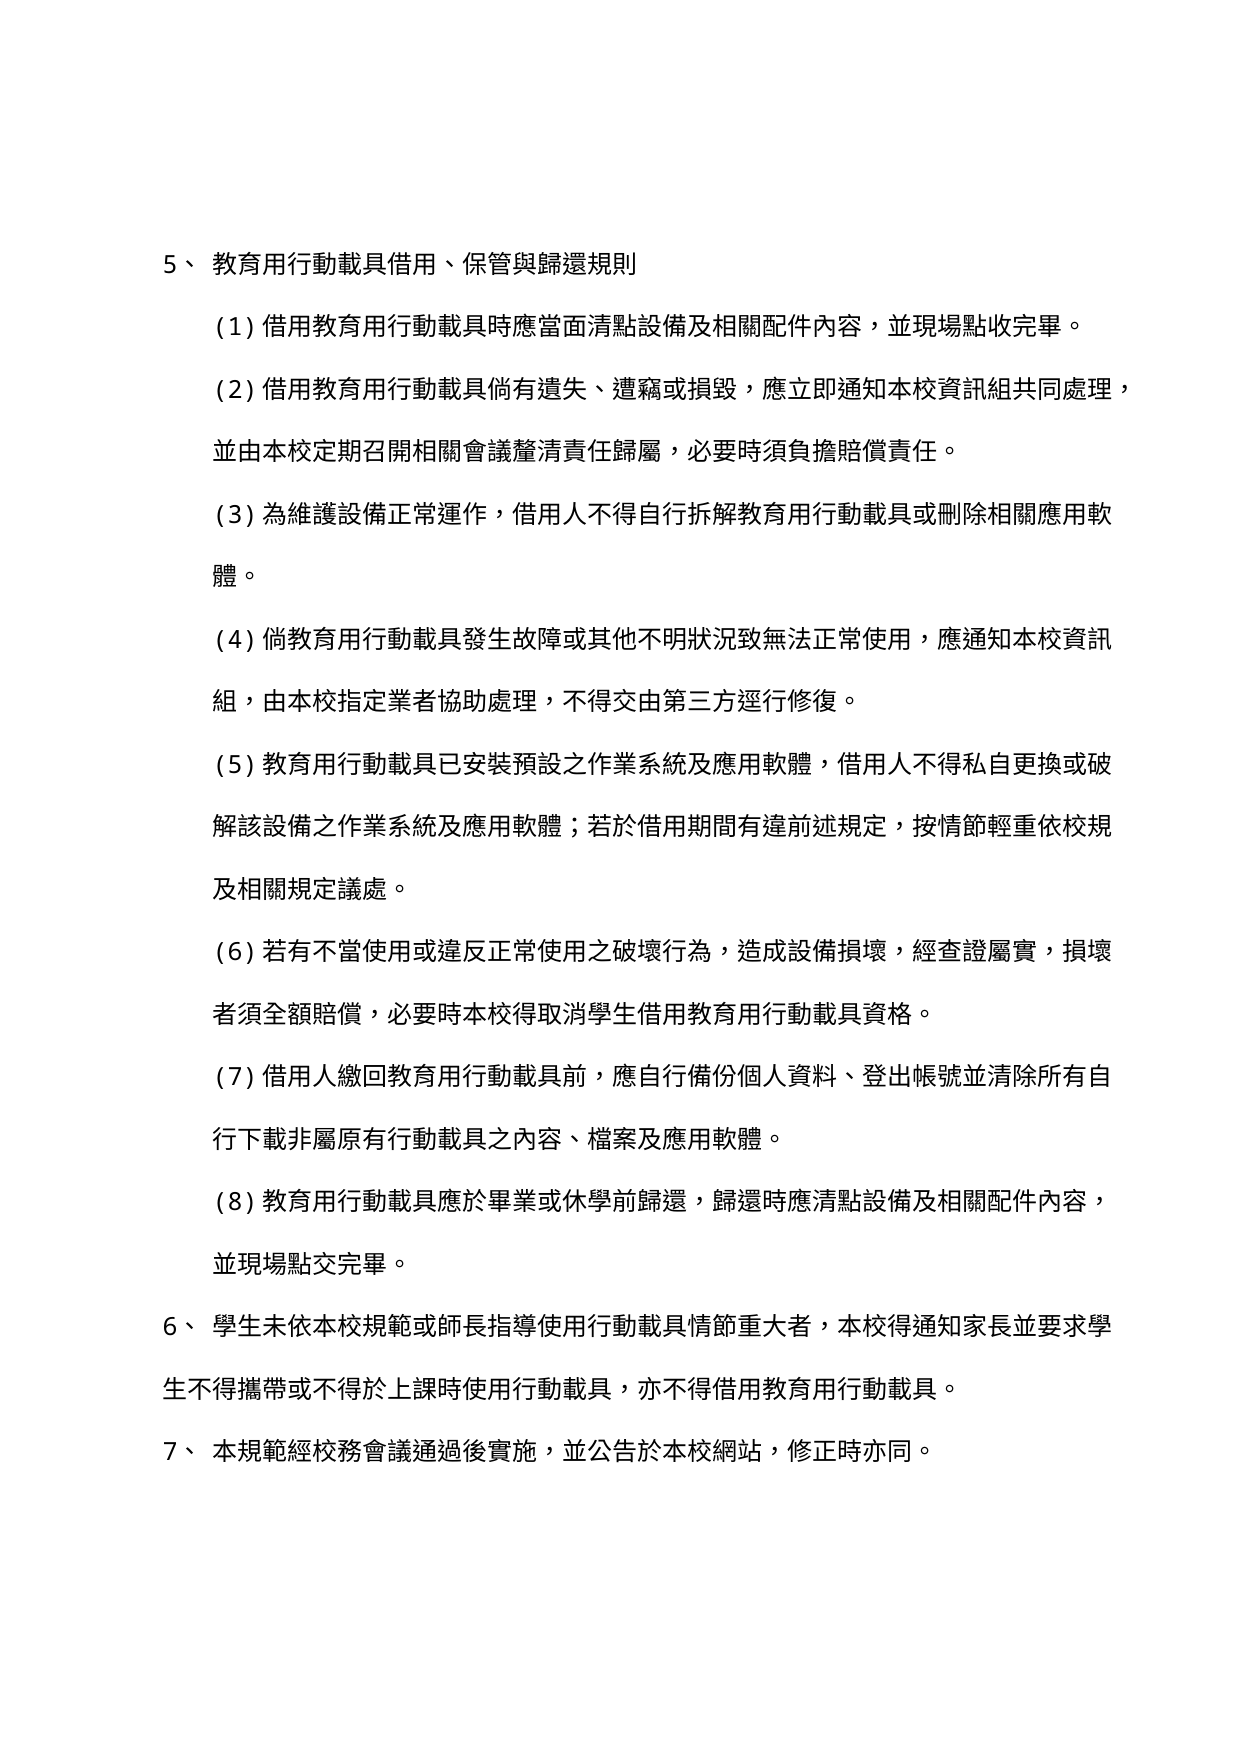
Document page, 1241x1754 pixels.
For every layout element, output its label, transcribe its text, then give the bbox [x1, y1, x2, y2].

list 教育用行動載具借用、保管與歸還規則 [162, 221, 1128, 283]
list 借用人繳回教育用行動載具前，應自行備份個人資料、登出帳號並清除所有自行下載非屬原有行動載具之內容、檔案及應用軟體。 [212, 1033, 1128, 1158]
list 若有不當使用或違反正常使用之破壞行為，造成設備損壞，經查證屬實，損壞者須全額賠償，必要時本校得取消學生借用教育用行動載具資格。 [212, 908, 1128, 1033]
list 教育用行動載具應於畢業或休學前歸還，歸還時應清點設備及相關配件內容，並現場點交完畢。 [212, 1158, 1128, 1283]
list 學生未依本校規範或師長指導使用行動載具情節重大者，本校得通知家長並要求學生不得攜帶或不得於上課時使用行動載具，亦不得借用教育用行動載具。 [162, 1283, 1128, 1408]
list 本規範經校務會議通過後實施，並公告於本校網站，修正時亦同。 [162, 1408, 1128, 1471]
list 倘教育用行動載具發生故障或其他不明狀況致無法正常使用，應通知本校資訊組，由本校指定業者協助處理，不得交由第三方逕行修復。 [212, 596, 1128, 721]
list 教育用行動載具已安裝預設之作業系統及應用軟體，借用人不得私自更換或破解該設備之作業系統及應用軟體；若於借用期間有違前述規定，按情節輕重依校規及相關規定議處。 [212, 721, 1128, 908]
list 借用教育用行動載具時應當面清點設備及相關配件內容，並現場點收完畢。 [212, 283, 1128, 346]
list 為維護設備正常運作，借用人不得自行拆解教育用行動載具或刪除相關應用軟體。 [212, 471, 1128, 596]
list 借用教育用行動載具倘有遺失、遭竊或損毀，應立即通知本校資訊組共同處理，並由本校定期召開相關會議釐清責任歸屬，必要時須負擔賠償責任。 [212, 346, 1128, 471]
